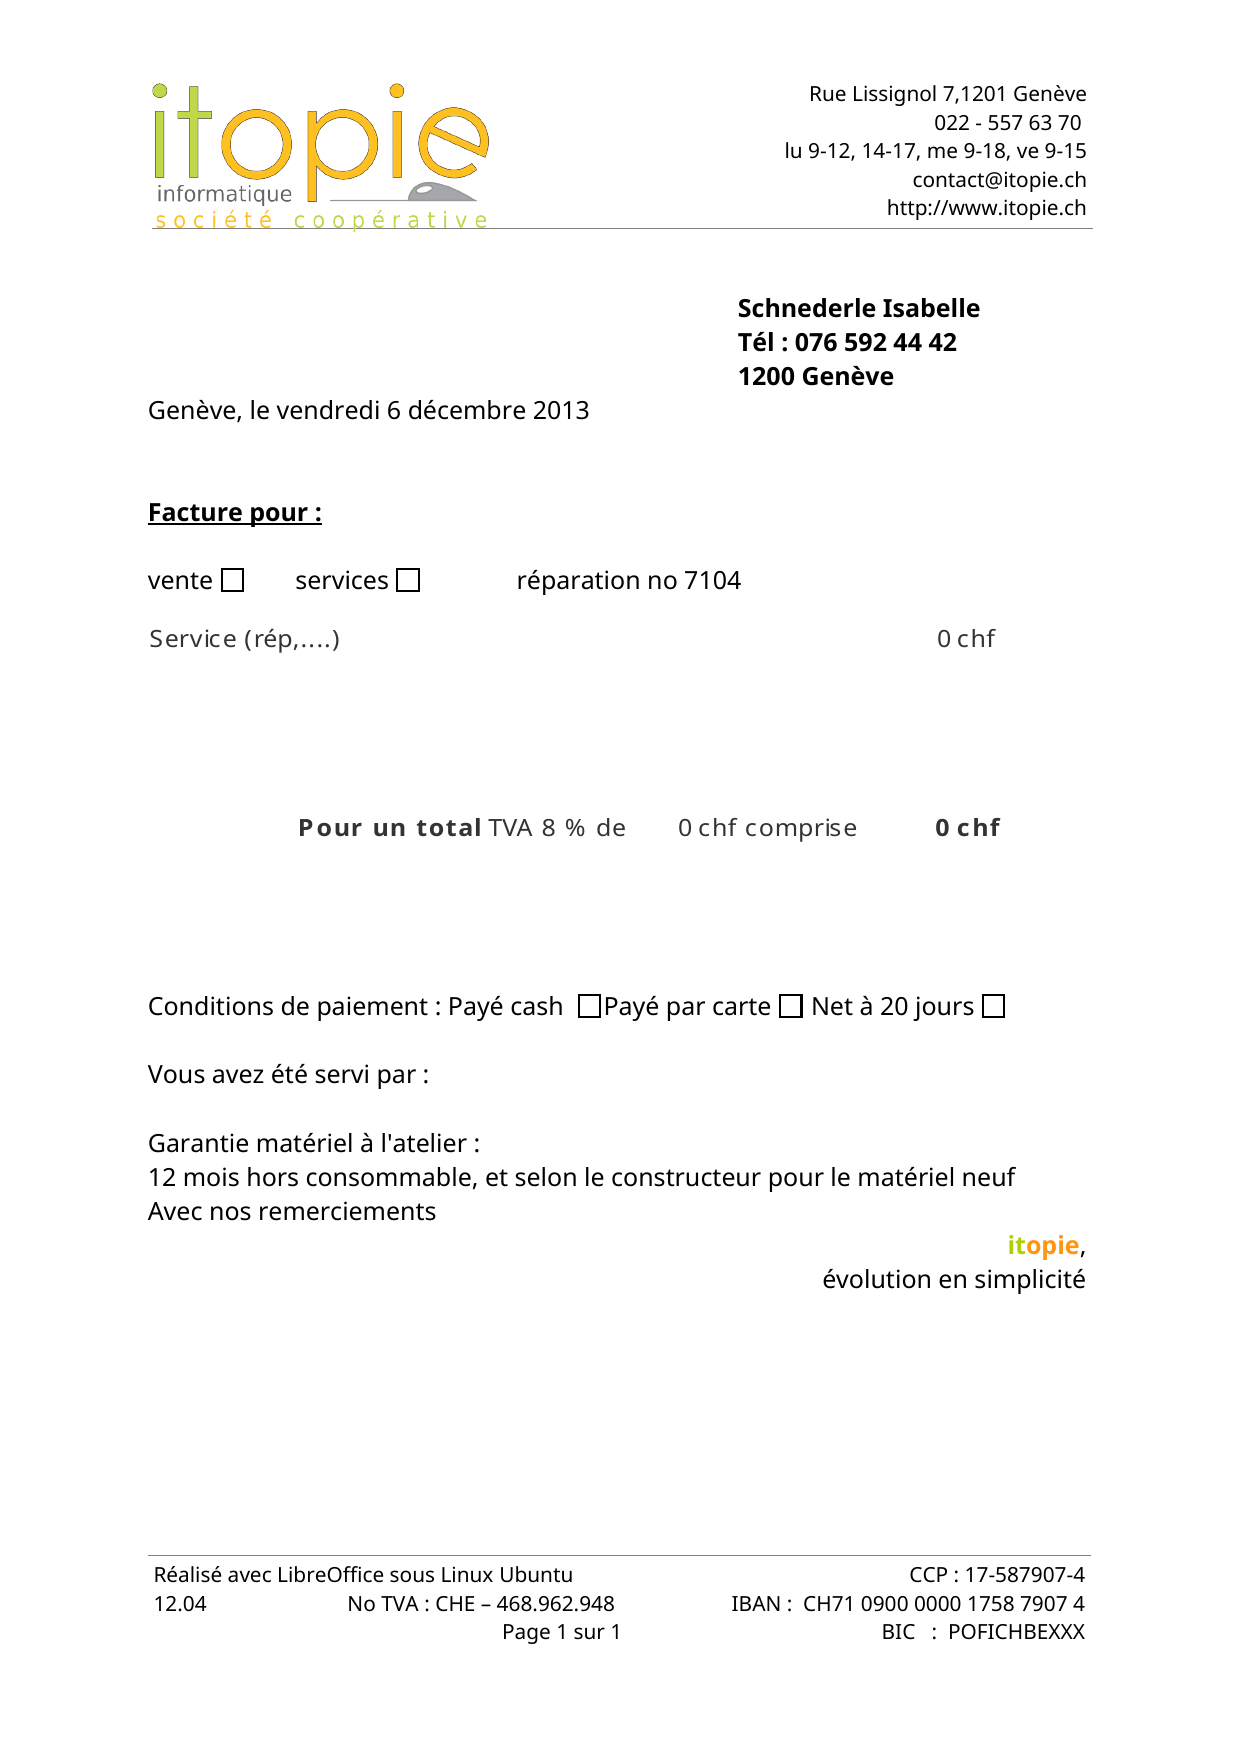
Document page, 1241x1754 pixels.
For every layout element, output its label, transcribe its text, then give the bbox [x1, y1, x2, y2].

picture [138, 72, 500, 244]
text Facture pour : [148, 495, 1093, 529]
text Avec nos remerciements [148, 1193, 1093, 1227]
text vente services réparation no 7104 [148, 563, 1093, 597]
text 12 mois hors consommable, et selon le constructeur pour le matériel neuf [148, 1159, 1093, 1193]
text Tél : 076 592 44 42 [148, 324, 1093, 358]
text Conditions de paiement : Payé cash Payé par carte Net à 20 jours [148, 989, 1093, 1023]
text Vous avez été servi par : [148, 1057, 1093, 1091]
text Schnederle Isabelle [148, 290, 1093, 324]
text 1200 Genève [148, 358, 1093, 392]
text itopie, [148, 1227, 1093, 1262]
text évolution en simplicité [148, 1262, 1093, 1296]
text Genève, le vendredi 6 décembre 2013 [148, 392, 1093, 427]
text Garantie matériel à l'atelier : [148, 1125, 1093, 1159]
